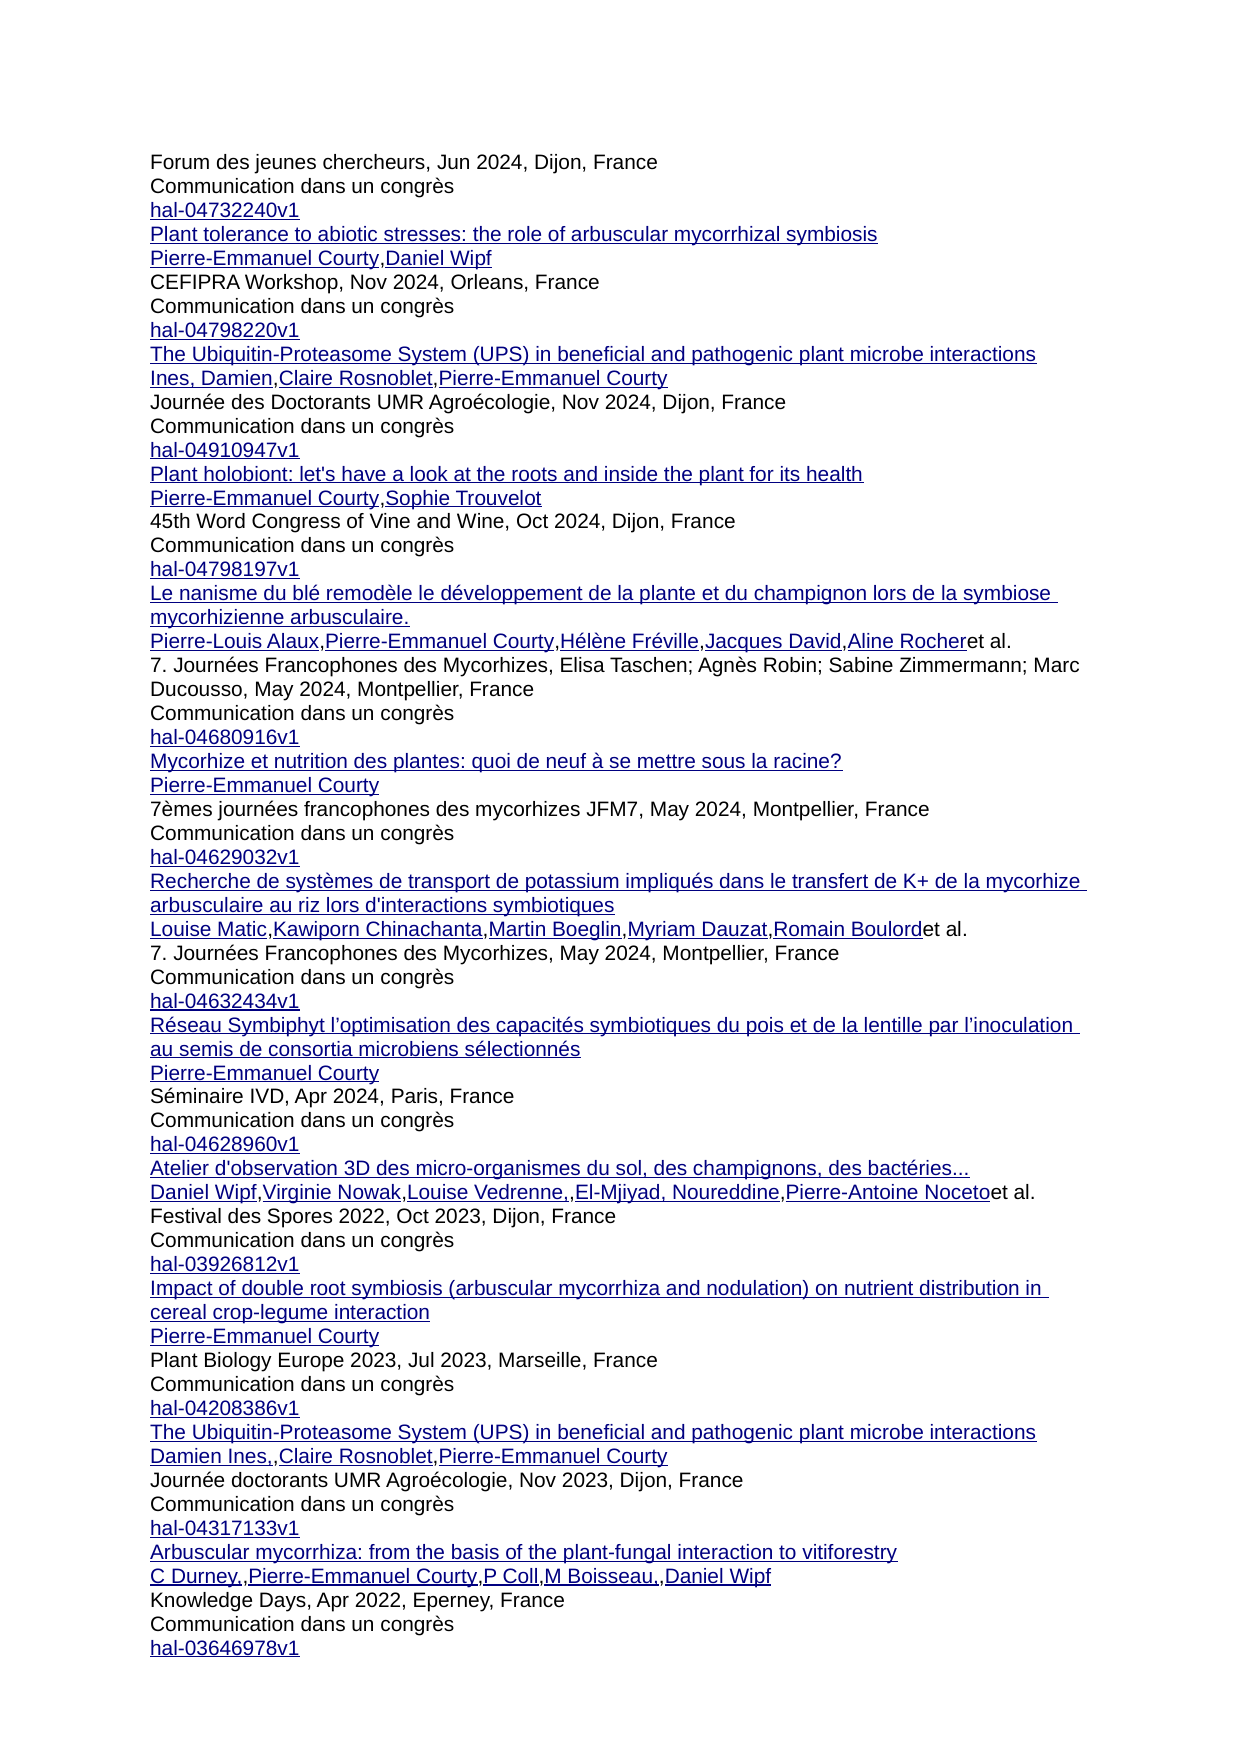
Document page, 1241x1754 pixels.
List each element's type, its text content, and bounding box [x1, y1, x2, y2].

table_cell The Ubiquitin-Proteasome System (UPS) in beneficial and pathogenic plant microbe interactions Ines, Damien,Claire Rosnoblet,Pierre-Emmanuel Courty Journée des Doctorants UMR Agroécologie, Nov 2024, Dijon, France Communication dans un congrès hal-04910947v1 [150, 342, 1090, 461]
table_cell The Ubiquitin-Proteasome System (UPS) in beneficial and pathogenic plant microbe interactions Damien Ines,,Claire Rosnoblet,Pierre-Emmanuel Courty Journée doctorants UMR Agroécologie, Nov 2023, Dijon, France Communication dans un congrès hal-04317133v1 [150, 1420, 1090, 1539]
table_cell Le nanisme du blé remodèle le développement de la plante et du champignon lors de la symbiose mycorhizienne arbusculaire. Pierre-Louis Alaux,Pierre-Emmanuel Courty,Hélène Fréville,Jacques David,Aline Rocheret al. 7. Journées Francophones des Mycorhizes, Elisa Taschen; Agnès Robin; Sabine Zimmermann; Marc Ducousso, May 2024, Montpellier, France Communication dans un congrès hal-04680916v1 [150, 581, 1090, 749]
table_cell Recherche de systèmes de transport de potassium impliqués dans le transfert de K+ de la mycorhize arbusculaire au riz lors d'interactions symbiotiques Louise Matic,Kawiporn Chinachanta,Martin Boeglin,Myriam Dauzat,Romain Boulordet al. 7. Journées Francophones des Mycorhizes, May 2024, Montpellier, France Communication dans un congrès hal-04632434v1 [150, 869, 1090, 1012]
table_cell Atelier d'observation 3D des micro-organismes du sol, des champignons, des bactéries... Daniel Wipf,Virginie Nowak,Louise Vedrenne,,El-Mjiyad, Noureddine,Pierre-Antoine Nocetoet al. Festival des Spores 2022, Oct 2023, Dijon, France Communication dans un congrès hal-03926812v1 [150, 1156, 1090, 1276]
table_cell Plant tolerance to abiotic stresses: the role of arbuscular mycorrhizal symbiosis Pierre-Emmanuel Courty,Daniel Wipf CEFIPRA Workshop, Nov 2024, Orleans, France Communication dans un congrès hal-04798220v1 [150, 222, 1090, 342]
table_cell Arbuscular mycorrhiza: from the basis of the plant-fungal interaction to vitiforestry C Durney,,Pierre-Emmanuel Courty,P Coll,M Boisseau,,Daniel Wipf Knowledge Days, Apr 2022, Eperney, France Communication dans un congrès hal-03646978v1 [150, 1540, 1090, 1659]
table_cell Plant holobiont: let's have a look at the roots and inside the plant for its health Pierre-Emmanuel Courty,Sophie Trouvelot 45th Word Congress of Vine and Wine, Oct 2024, Dijon, France Communication dans un congrès hal-04798197v1 [150, 461, 1090, 581]
table_cell Mycorhize et nutrition des plantes: quoi de neuf à se mettre sous la racine? Pierre-Emmanuel Courty 7èmes journées francophones des mycorhizes JFM7, May 2024, Montpellier, France Communication dans un congrès hal-04629032v1 [150, 749, 1090, 869]
table_cell Forum des jeunes chercheurs, Jun 2024, Dijon, France Communication dans un congrès hal-04732240v1 [150, 150, 1090, 222]
table_cell Réseau Symbiphyt l’optimisation des capacités symbiotiques du pois et de la lentille par l’inoculation au semis de consortia microbiens sélectionnés Pierre-Emmanuel Courty Séminaire IVD, Apr 2024, Paris, France Communication dans un congrès hal-04628960v1 [150, 1013, 1090, 1156]
table_cell Impact of double root symbiosis (arbuscular mycorrhiza and nodulation) on nutrient distribution in cereal crop-legume interaction Pierre-Emmanuel Courty Plant Biology Europe 2023, Jul 2023, Marseille, France Communication dans un congrès hal-04208386v1 [150, 1276, 1090, 1420]
